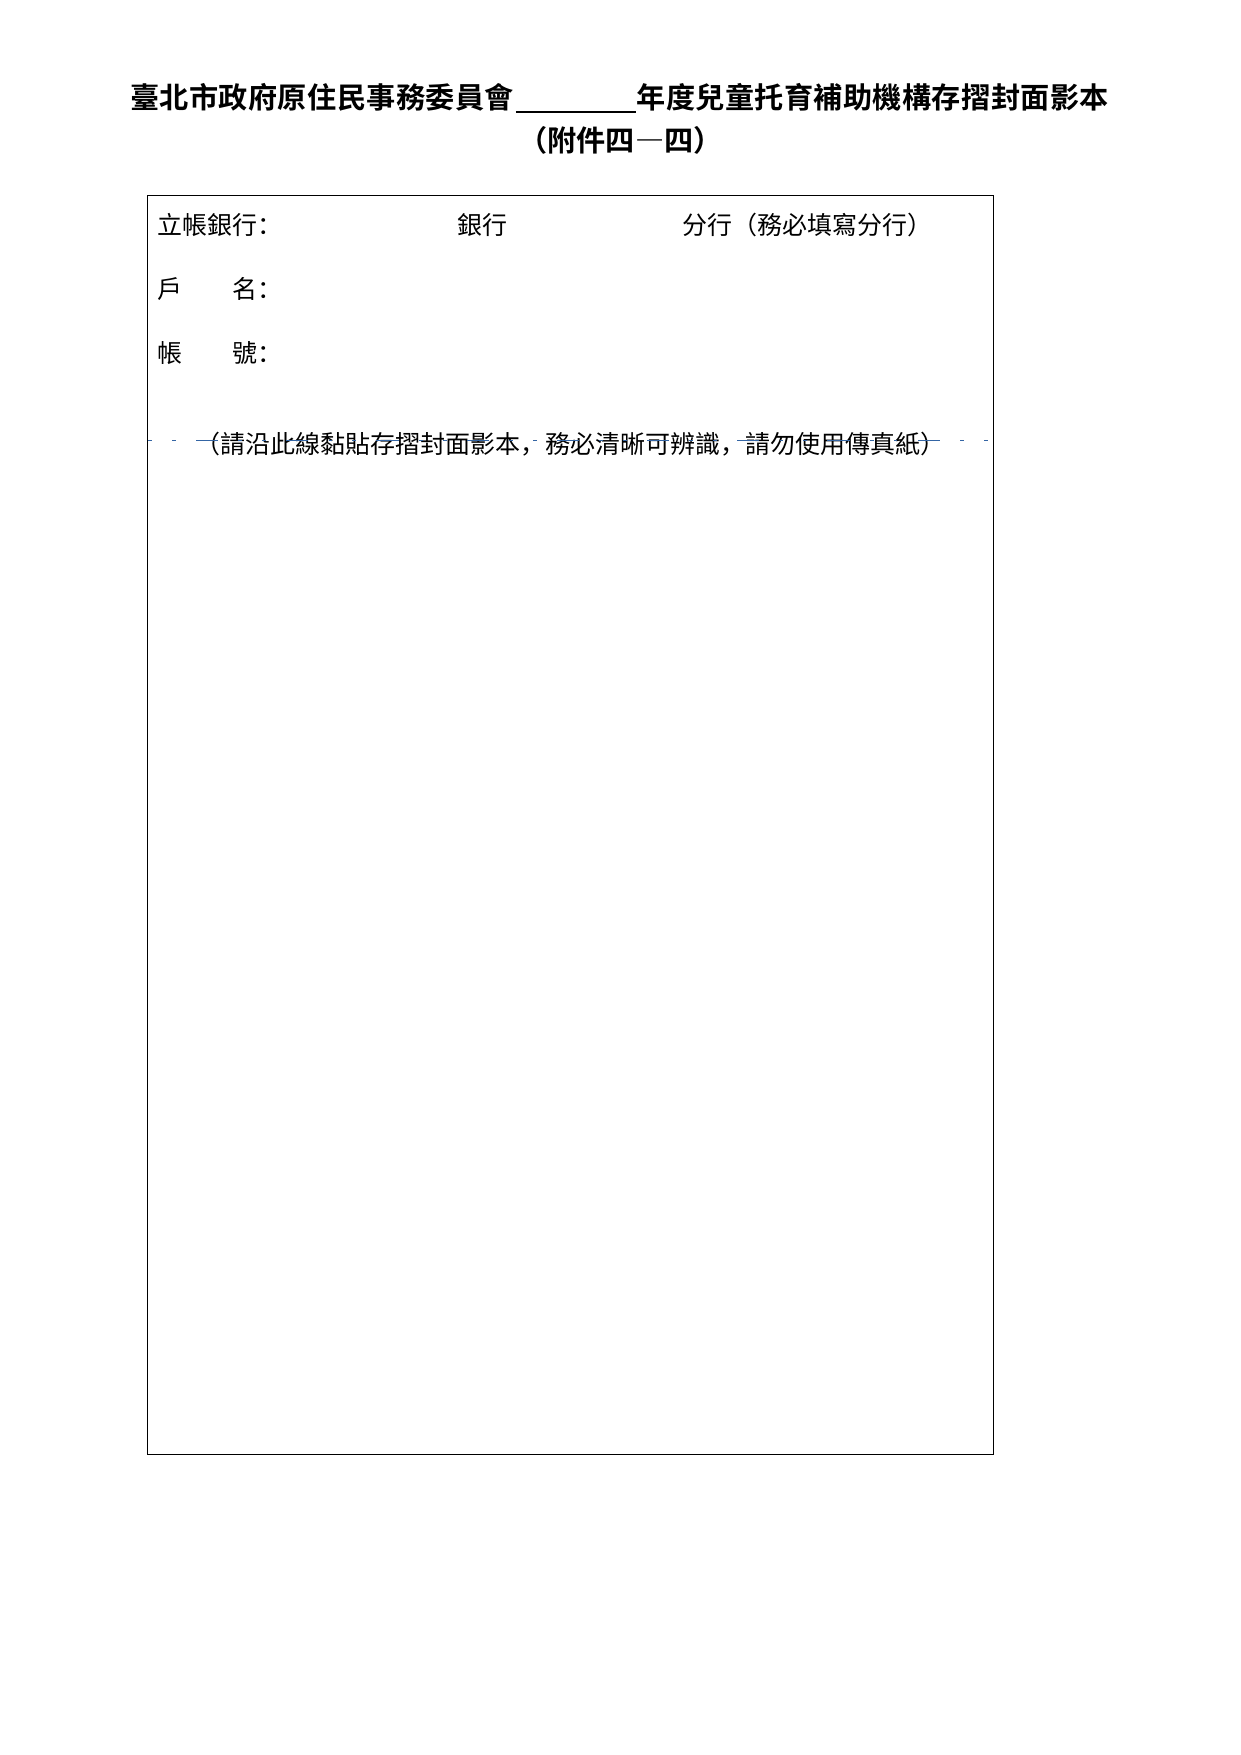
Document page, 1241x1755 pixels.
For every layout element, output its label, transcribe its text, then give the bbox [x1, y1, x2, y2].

text 立帳銀行： 銀行 分行（務必填寫分行） [157, 205, 984, 242]
text 帳 號： [157, 333, 984, 369]
text （請沿此線黏貼存摺封面影本，務必清晰可辨識，請勿使用傳真紙） [157, 425, 984, 461]
text 臺北市政府原住民事務委員會 年度兒童托育補助機構存摺封面影本 [130, 75, 1110, 117]
text 戶 名： [157, 269, 984, 306]
text （附件四—四） [130, 117, 1110, 159]
